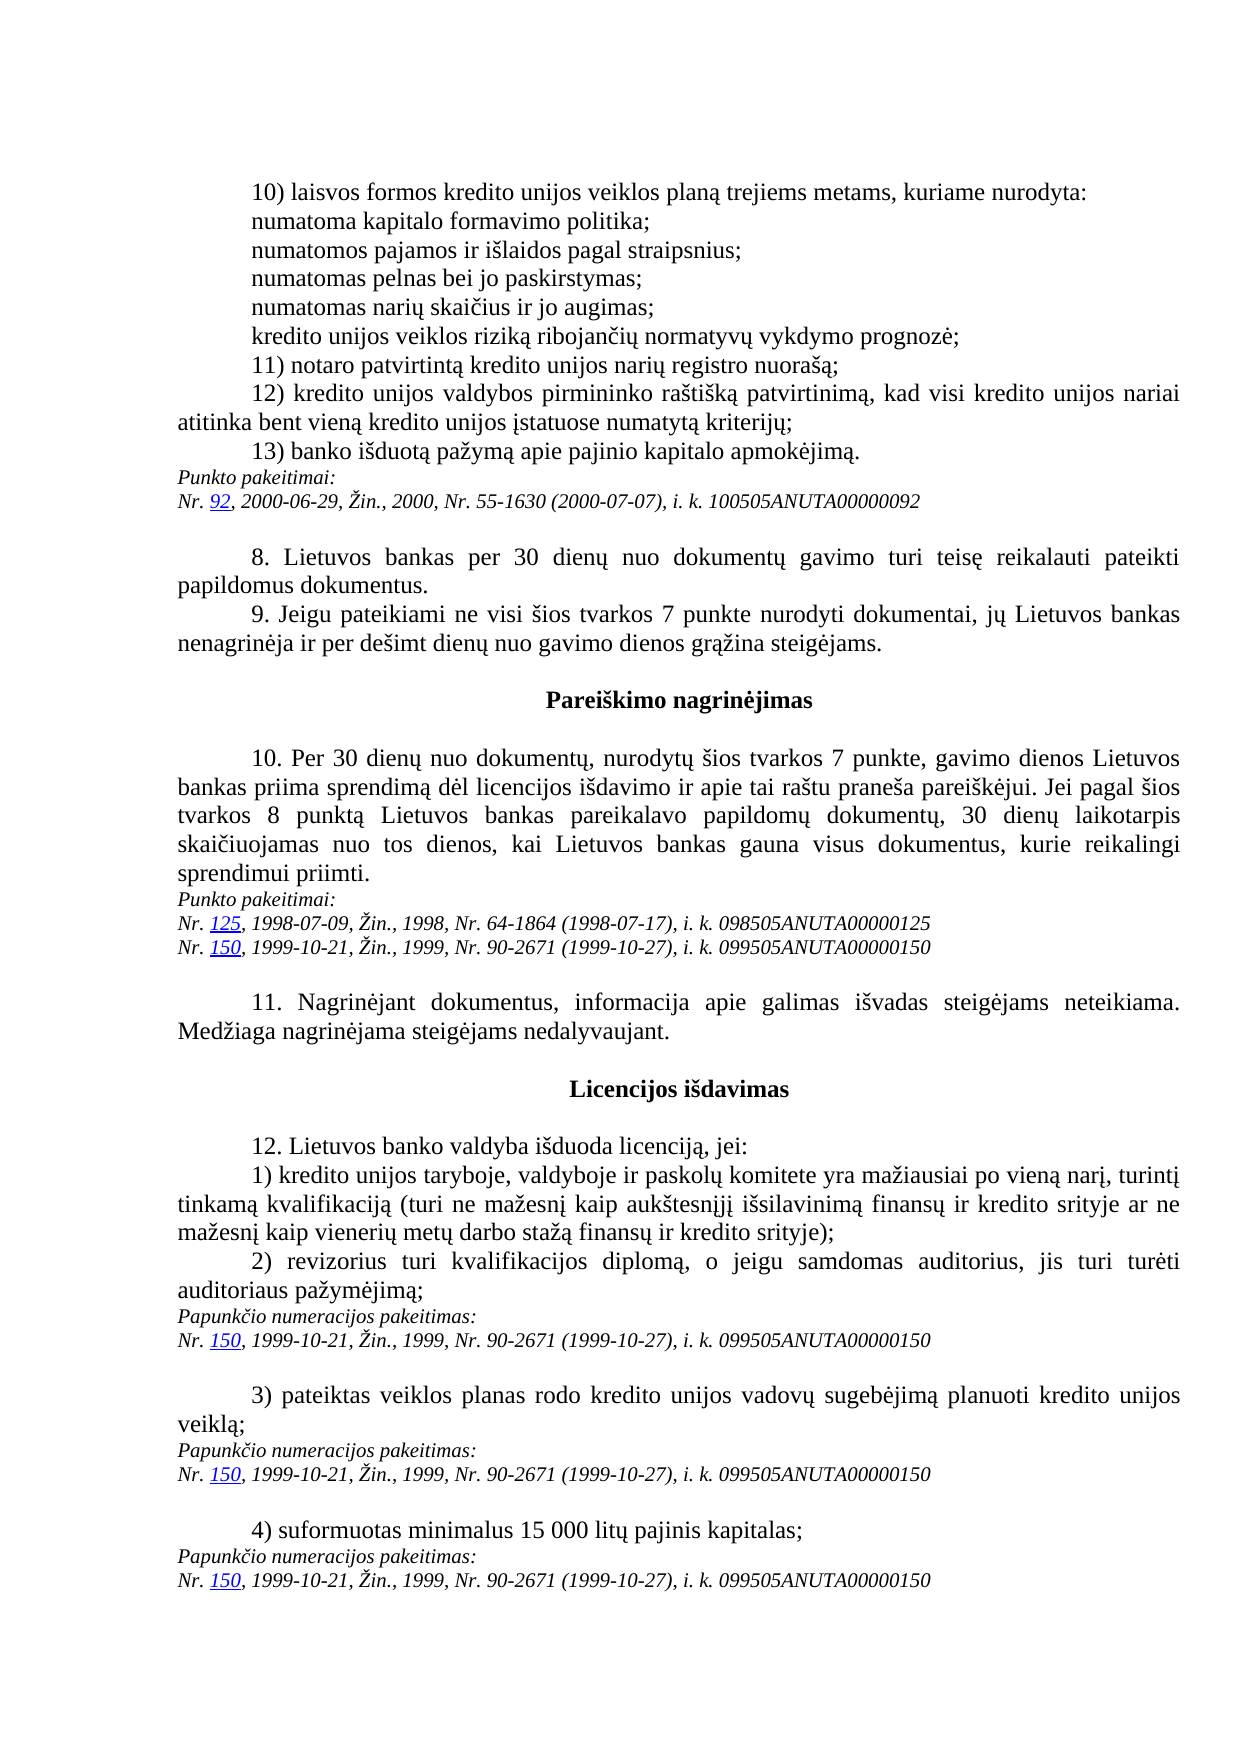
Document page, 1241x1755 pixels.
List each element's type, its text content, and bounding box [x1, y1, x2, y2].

text 9. Jeigu pateikiami ne visi šios tvarkos 7 punkte nurodyti dokumentai, jų Lietuvos bankas nenagrinėja ir per dešimt dienų nuo gavimo dienos grąžina steigėjams. [177, 599, 1181, 657]
text numatomas pelnas bei jo paskirstymas; [177, 263, 1181, 292]
text 12) kredito unijos valdybos pirmininko raštišką patvirtinimą, kad visi kredito unijos nariai atitinka bent vieną kredito unijos įstatuose numatytą kriterijų; [177, 378, 1181, 436]
text Papunkčio numeracijos pakeitimas: [177, 1304, 1181, 1328]
text 11) notaro patvirtintą kredito unijos narių registro nuorašą; [177, 350, 1181, 378]
text kredito unijos veiklos riziką ribojančių normatyvų vykdymo prognozė; [177, 321, 1181, 350]
text Nr. 150, 1999-10-21, Žin., 1999, Nr. 90-2671 (1999-10-27), i. k. 099505ANUTA00000150 [177, 1328, 1181, 1352]
text Nr. 150, 1999-10-21, Žin., 1999, Nr. 90-2671 (1999-10-27), i. k. 099505ANUTA00000150 [177, 1568, 1181, 1592]
text Pareiškimo nagrinėjimas [177, 685, 1181, 714]
text numatomas narių skaičius ir jo augimas; [177, 292, 1181, 321]
text numatoma kapitalo formavimo politika; [177, 206, 1181, 235]
text Nr. 150, 1999-10-21, Žin., 1999, Nr. 90-2671 (1999-10-27), i. k. 099505ANUTA00000150 [177, 935, 1181, 959]
text 4) suformuotas minimalus 15 000 litų pajinis kapitalas; [177, 1515, 1181, 1544]
text 10. Per 30 dienų nuo dokumentų, nurodytų šios tvarkos 7 punkte, gavimo dienos Lietuvos bankas priima sprendimą dėl licencijos išdavimo ir apie tai raštu praneša pareiškėjui. Jei pagal šios tvarkos 8 punktą Lietuvos bankas pareikalavo papildomų dokumentų, 30 dienų laikotarpis skaičiuojamas nuo tos dienos, kai Lietuvos bankas gauna visus dokumentus, kurie reikalingi sprendimui priimti. [177, 743, 1181, 887]
text Punkto pakeitimai: [177, 887, 1181, 911]
text Nr. 125, 1998-07-09, Žin., 1998, Nr. 64-1864 (1998-07-17), i. k. 098505ANUTA00000125 [177, 911, 1181, 935]
text Nr. 150, 1999-10-21, Žin., 1999, Nr. 90-2671 (1999-10-27), i. k. 099505ANUTA00000150 [177, 1462, 1181, 1486]
text 12. Lietuvos banko valdyba išduoda licenciją, jei: [177, 1131, 1181, 1160]
text 2) revizorius turi kvalifikacijos diplomą, o jeigu samdomas auditorius, jis turi turėti auditoriaus pažymėjimą; [177, 1246, 1181, 1304]
text 10) laisvos formos kredito unijos veiklos planą trejiems metams, kuriame nurodyta: [177, 177, 1181, 206]
text numatomos pajamos ir išlaidos pagal straipsnius; [177, 235, 1181, 263]
text 13) banko išduotą pažymą apie pajinio kapitalo apmokėjimą. [177, 436, 1181, 465]
text Papunkčio numeracijos pakeitimas: [177, 1544, 1181, 1568]
text 1) kredito unijos taryboje, valdyboje ir paskolų komitete yra mažiausiai po vieną narį, turintį tinkamą kvalifikaciją (turi ne mažesnį kaip aukštesnįjį išsilavinimą finansų ir kredito srityje ar ne mažesnį kaip vienerių metų darbo stažą finansų ir kredito srityje); [177, 1160, 1181, 1246]
text Papunkčio numeracijos pakeitimas: [177, 1438, 1181, 1462]
text 8. Lietuvos bankas per 30 dienų nuo dokumentų gavimo turi teisę reikalauti pateikti papildomus dokumentus. [177, 542, 1181, 599]
text Punkto pakeitimai: [177, 465, 1181, 489]
text Licencijos išdavimas [177, 1074, 1181, 1102]
text 11. Nagrinėjant dokumentus, informacija apie galimas išvadas steigėjams neteikiama. Medžiaga nagrinėjama steigėjams nedalyvaujant. [177, 987, 1181, 1045]
text Nr. 92, 2000-06-29, Žin., 2000, Nr. 55-1630 (2000-07-07), i. k. 100505ANUTA00000092 [177, 489, 1181, 513]
text 3) pateiktas veiklos planas rodo kredito unijos vadovų sugebėjimą planuoti kredito unijos veiklą; [177, 1381, 1181, 1438]
